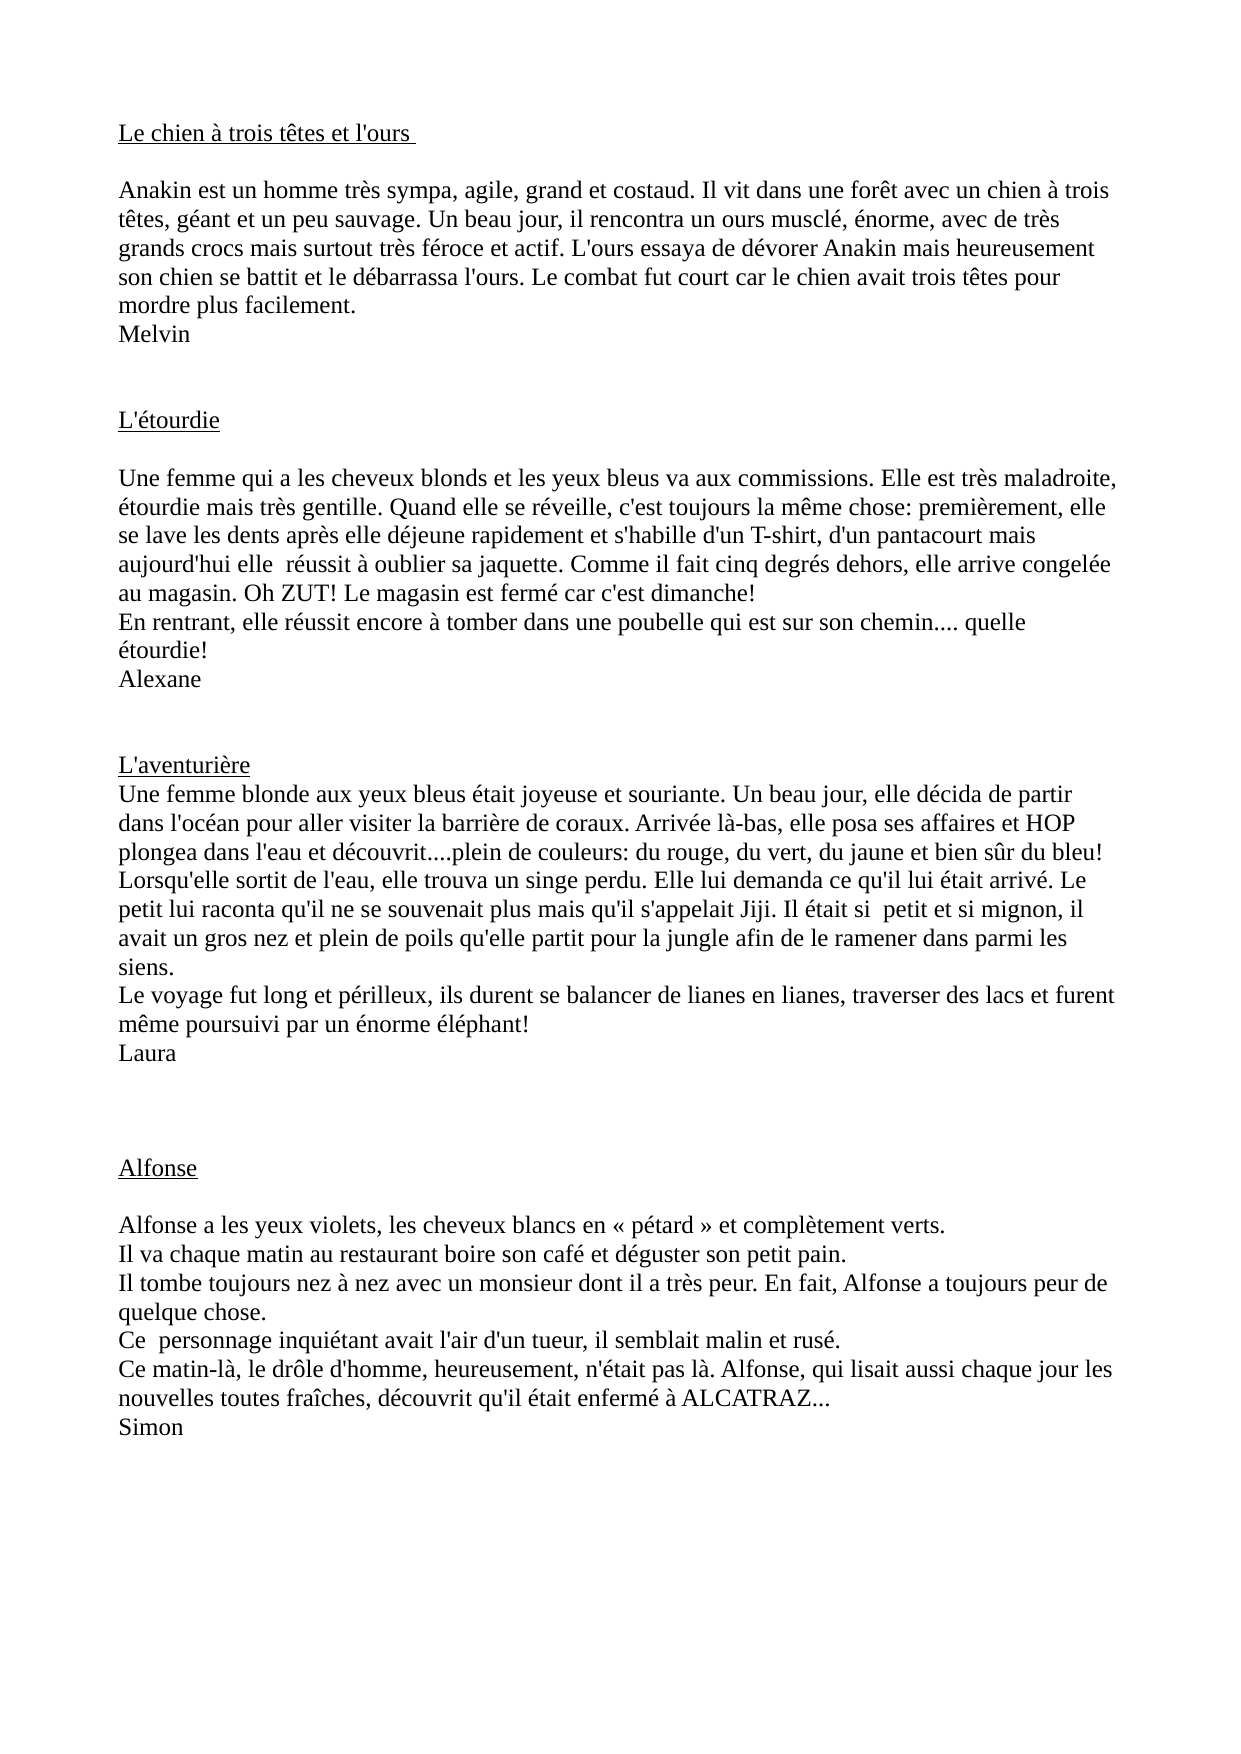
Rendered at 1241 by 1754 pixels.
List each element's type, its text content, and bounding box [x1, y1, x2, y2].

text Ce matin-là, le drôle d'homme, heureusement, n'était pas là. Alfonse, qui lisait aussi chaque jour les nouvelles toutes fraîches, découvrit qu'il était enfermé à ALCATRAZ... [118, 1354, 1122, 1412]
text Alfonse a les yeux violets, les cheveux blancs en « pétard » et complètement verts. [118, 1211, 1122, 1239]
text Laura [118, 1038, 1122, 1067]
text Une femme blonde aux yeux bleus était joyeuse et souriante. Un beau jour, elle décida de partir dans l'océan pour aller visiter la barrière de coraux. Arrivée là-bas, elle posa ses affaires et HOP plongea dans l'eau et découvrit....plein de couleurs: du rouge, du vert, du jaune et bien sûr du bleu! [118, 779, 1122, 866]
text Melvin [118, 319, 1122, 348]
text Simon [118, 1412, 1122, 1441]
text Le voyage fut long et périlleux, ils durent se balancer de lianes en lianes, traverser des lacs et furent même poursuivi par un énorme éléphant! [118, 981, 1122, 1038]
text Lorsqu'elle sortit de l'eau, elle trouva un singe perdu. Elle lui demanda ce qu'il lui était arrivé. Le petit lui raconta qu'il ne se souvenait plus mais qu'il s'appelait Jiji. Il était si petit et si mignon, il avait un gros nez et plein de poils qu'elle partit pour la jungle afin de le ramener dans parmi les siens. [118, 866, 1122, 981]
text Il tombe toujours nez à nez avec un monsieur dont il a très peur. En fait, Alfonse a toujours peur de quelque chose. [118, 1268, 1122, 1326]
text Alfonse [118, 1153, 1122, 1182]
text Alexane [118, 664, 1122, 693]
text En rentrant, elle réussit encore à tomber dans une poubelle qui est sur son chemin.... quelle étourdie! [118, 607, 1122, 664]
text Le chien à trois têtes et l'ours [118, 118, 1122, 147]
text L'étourdie [118, 406, 1122, 434]
text Ce personnage inquiétant avait l'air d'un tueur, il semblait malin et rusé. [118, 1326, 1122, 1354]
text Anakin est un homme très sympa, agile, grand et costaud. Il vit dans une forêt avec un chien à trois têtes, géant et un peu sauvage. Un beau jour, il rencontra un ours musclé, énorme, avec de très grands crocs mais surtout très féroce et actif. L'ours essaya de dévorer Anakin mais heureusement son chien se battit et le débarrassa l'ours. Le combat fut court car le chien avait trois têtes pour mordre plus facilement. [118, 176, 1122, 319]
text Il va chaque matin au restaurant boire son café et déguster son petit pain. [118, 1239, 1122, 1268]
text Une femme qui a les cheveux blonds et les yeux bleus va aux commissions. Elle est très maladroite, étourdie mais très gentille. Quand elle se réveille, c'est toujours la même chose: premièrement, elle se lave les dents après elle déjeune rapidement et s'habille d'un T-shirt, d'un pantacourt mais aujourd'hui elle réussit à oublier sa jaquette. Comme il fait cinq degrés dehors, elle arrive congelée au magasin. Oh ZUT! Le magasin est fermé car c'est dimanche! [118, 463, 1122, 607]
text L'aventurière [118, 751, 1122, 779]
